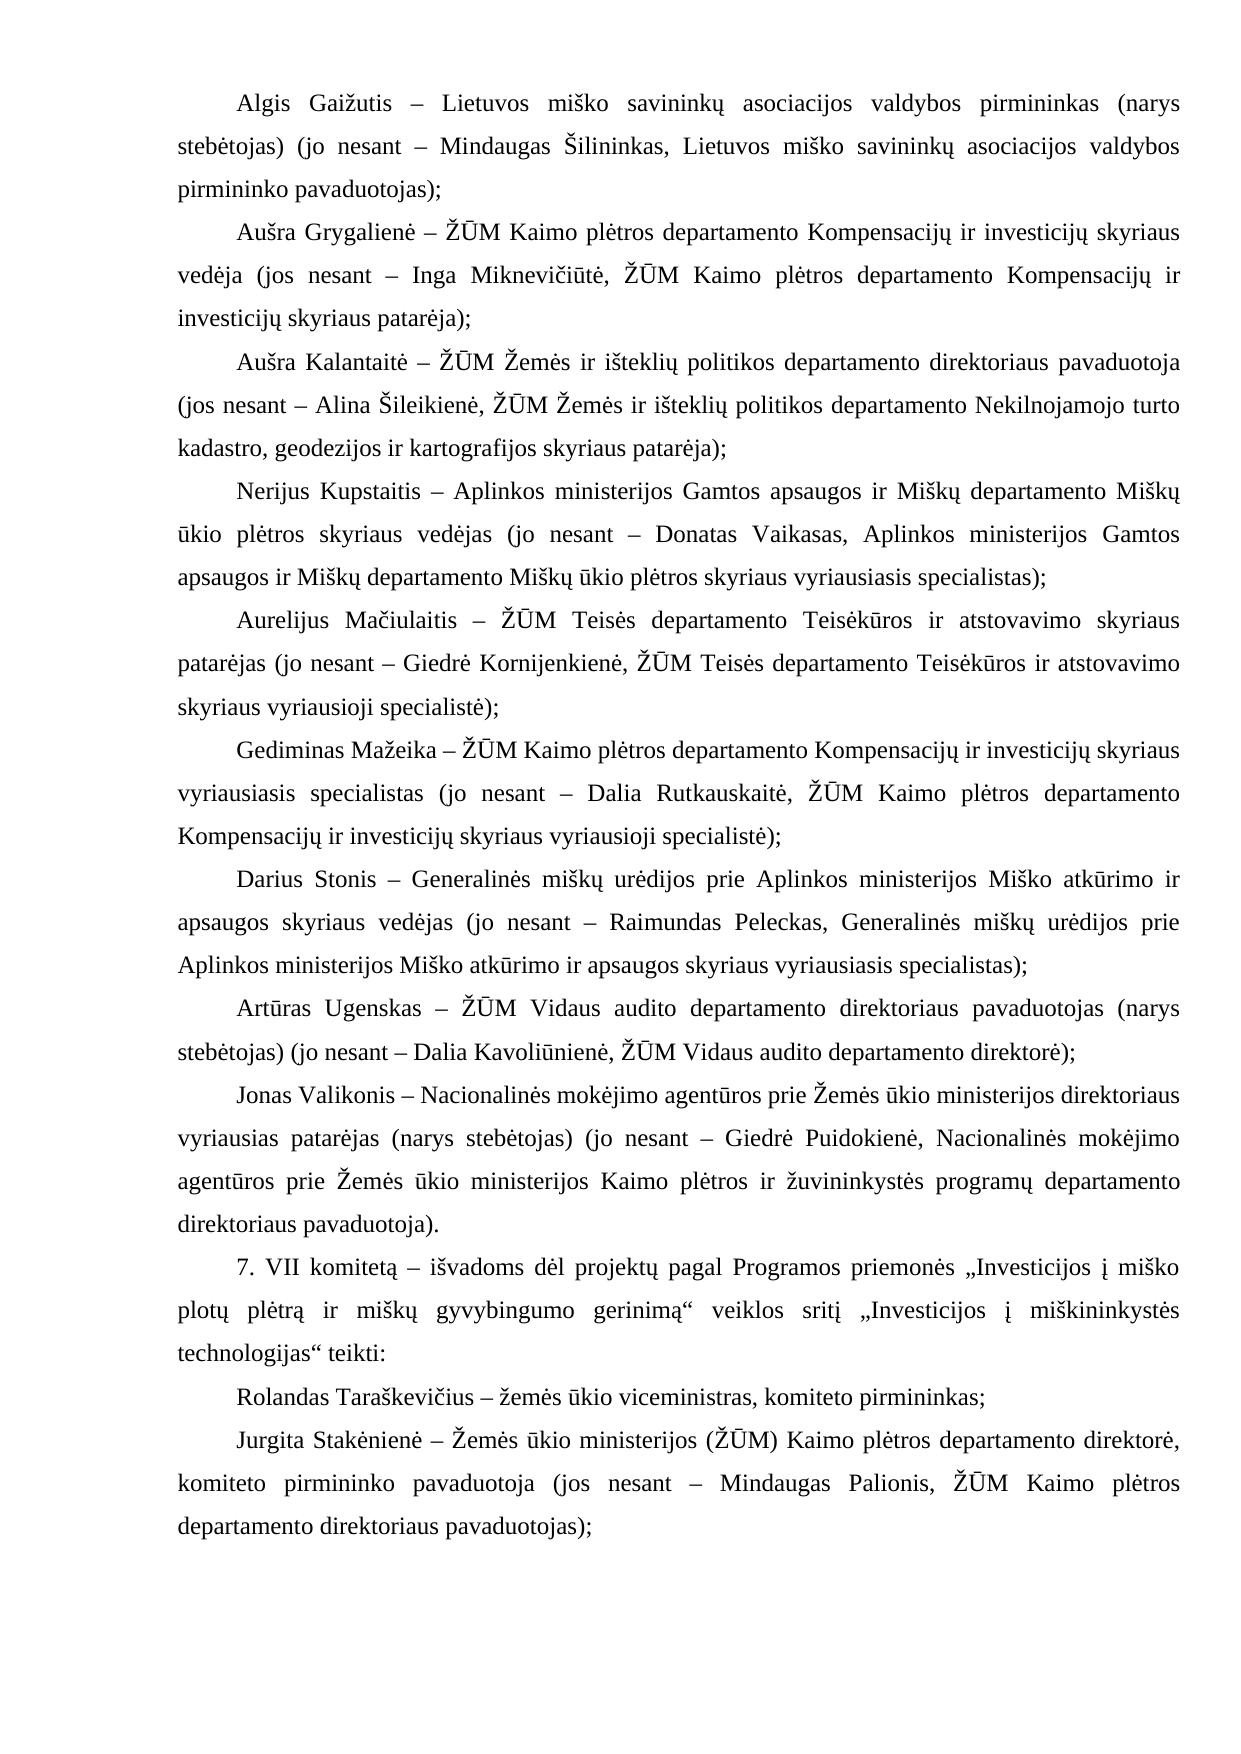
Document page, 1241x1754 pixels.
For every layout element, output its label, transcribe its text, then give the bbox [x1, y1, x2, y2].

text Aušra Kalantaitė – ŽŪM Žemės ir išteklių politikos departamento direktoriaus pavaduotoja (jos nesant – Alina Šileikienė, ŽŪM Žemės ir išteklių politikos departamento Nekilnojamojo turto kadastro, geodezijos ir kartografijos skyriaus patarėja); [177, 347, 1181, 462]
text Aurelijus Mačiulaitis – ŽŪM Teisės departamento Teisėkūros ir atstovavimo skyriaus patarėjas (jo nesant – Giedrė Kornijenkienė, ŽŪM Teisės departamento Teisėkūros ir atstovavimo skyriaus vyriausioji specialistė); [177, 605, 1181, 720]
text Artūras Ugenskas – ŽŪM Vidaus audito departamento direktoriaus pavaduotojas (narys stebėtojas) (jo nesant – Dalia Kavoliūnienė, ŽŪM Vidaus audito departamento direktorė); [177, 993, 1181, 1065]
text Algis Gaižutis – Lietuvos miško savininkų asociacijos valdybos pirmininkas (narys stebėtojas) (jo nesant – Mindaugas Šilininkas, Lietuvos miško savininkų asociacijos valdybos pirmininko pavaduotojas); [177, 88, 1181, 203]
text Darius Stonis – Generalinės miškų urėdijos prie Aplinkos ministerijos Miško atkūrimo ir apsaugos skyriaus vedėjas (jo nesant – Raimundas Peleckas, Generalinės miškų urėdijos prie Aplinkos ministerijos Miško atkūrimo ir apsaugos skyriaus vyriausiasis specialistas); [177, 864, 1181, 979]
text Nerijus Kupstaitis – Aplinkos ministerijos Gamtos apsaugos ir Miškų departamento Miškų ūkio plėtros skyriaus vedėjas (jo nesant – Donatas Vaikasas, Aplinkos ministerijos Gamtos apsaugos ir Miškų departamento Miškų ūkio plėtros skyriaus vyriausiasis specialistas); [177, 476, 1181, 591]
text Gediminas Mažeika – ŽŪM Kaimo plėtros departamento Kompensacijų ir investicijų skyriaus vyriausiasis specialistas (jo nesant – Dalia Rutkauskaitė, ŽŪM Kaimo plėtros departamento Kompensacijų ir investicijų skyriaus vyriausioji specialistė); [177, 735, 1181, 850]
text Aušra Grygalienė – ŽŪM Kaimo plėtros departamento Kompensacijų ir investicijų skyriaus vedėja (jos nesant – Inga Miknevičiūtė, ŽŪM Kaimo plėtros departamento Kompensacijų ir investicijų skyriaus patarėja); [177, 217, 1181, 332]
text Rolandas Taraškevičius – žemės ūkio viceministras, komiteto pirmininkas; [177, 1382, 1181, 1410]
text 7. VII komitetą – išvadoms dėl projektų pagal Programos priemonės „Investicijos į miško plotų plėtrą ir miškų gyvybingumo gerinimą“ veiklos sritį „Investicijos į miškininkystės technologijas“ teikti: [177, 1252, 1181, 1367]
text Jurgita Stakėnienė – Žemės ūkio ministerijos (ŽŪM) Kaimo plėtros departamento direktorė, komiteto pirmininko pavaduotoja (jos nesant – Mindaugas Palionis, ŽŪM Kaimo plėtros departamento direktoriaus pavaduotojas); [177, 1425, 1181, 1540]
text Jonas Valikonis – Nacionalinės mokėjimo agentūros prie Žemės ūkio ministerijos direktoriaus vyriausias patarėjas (narys stebėtojas) (jo nesant – Giedrė Puidokienė, Nacionalinės mokėjimo agentūros prie Žemės ūkio ministerijos Kaimo plėtros ir žuvininkystės programų departamento direktoriaus pavaduotoja). [177, 1080, 1181, 1238]
